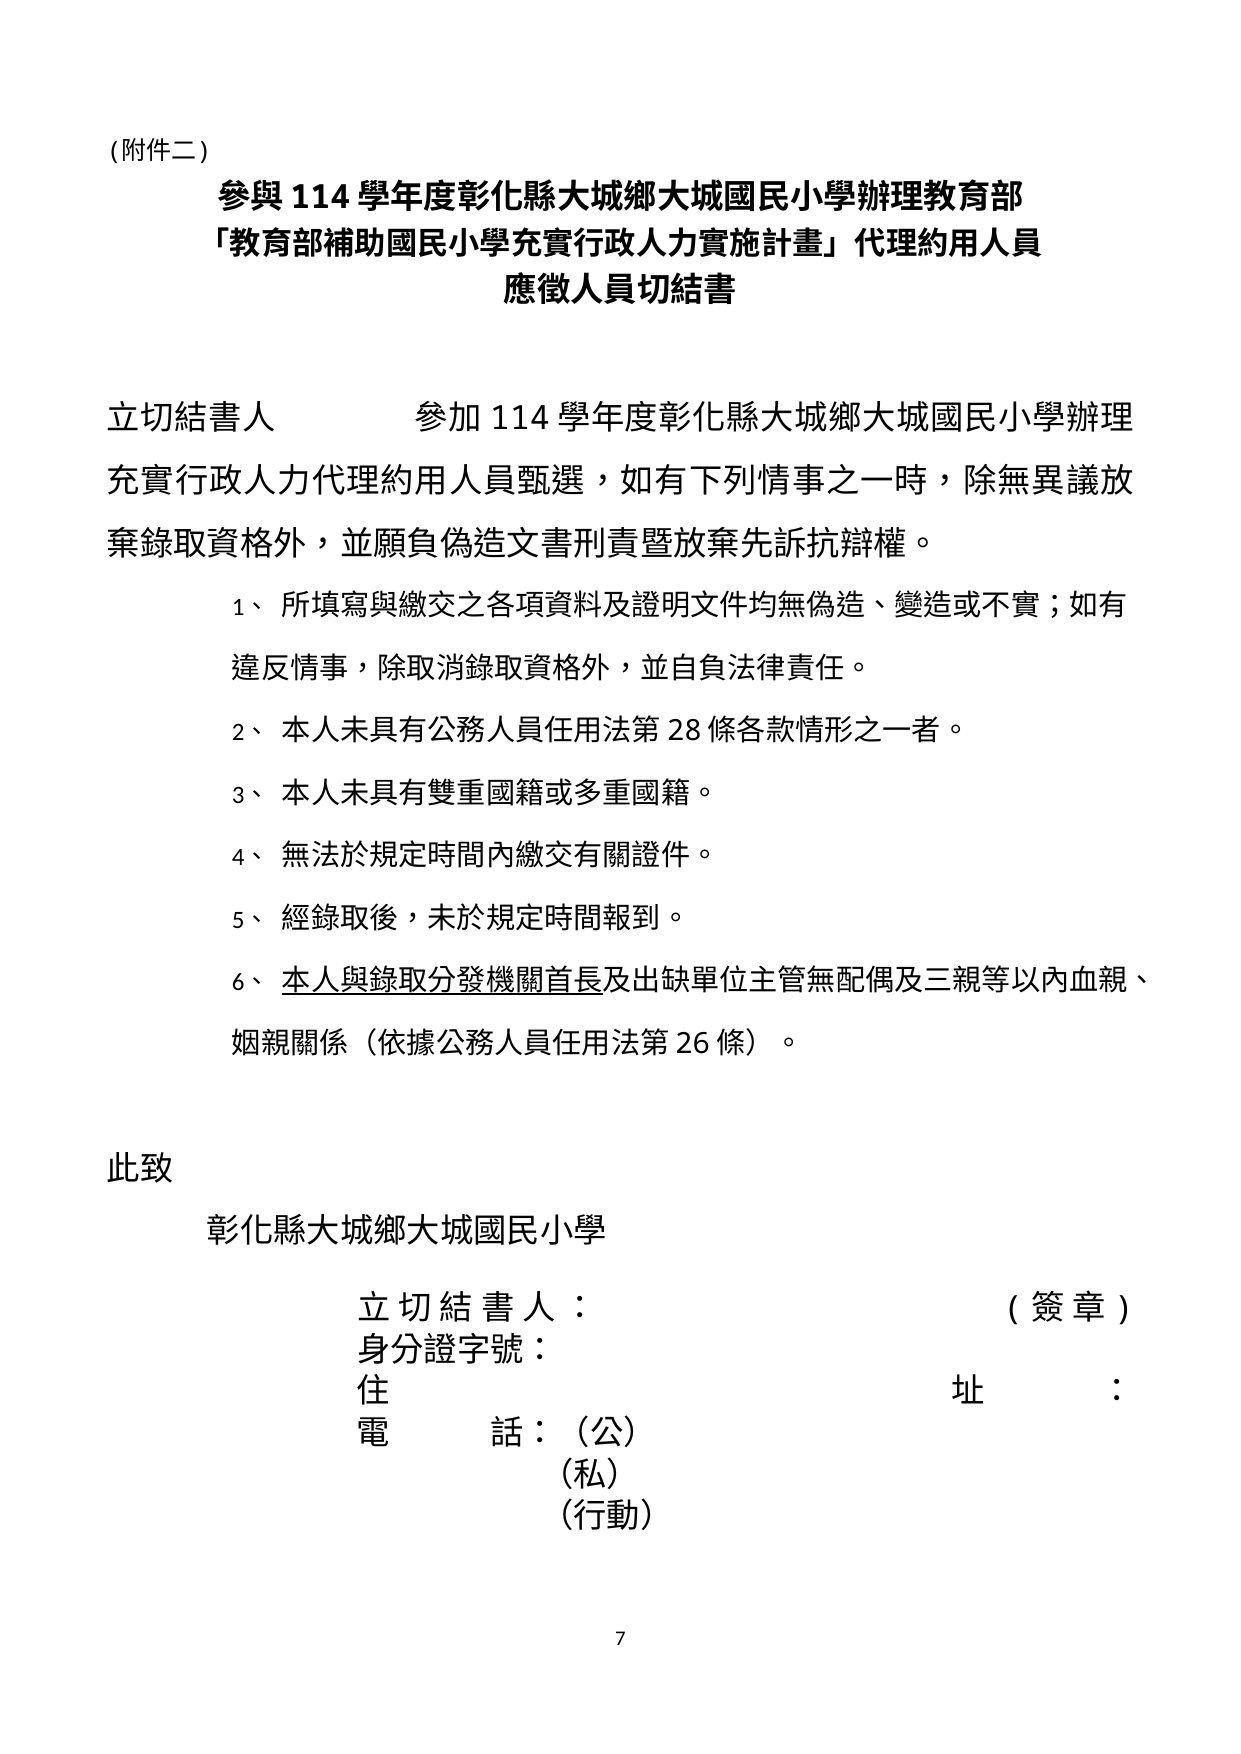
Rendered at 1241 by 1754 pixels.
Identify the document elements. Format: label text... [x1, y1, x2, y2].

text 「教育部補助國民小學充實行政人力實施計畫」代理約用人員 [106, 218, 1134, 263]
text （行動） [106, 1494, 1134, 1536]
text 立切結書人： (簽章) 身分證字號： [357, 1286, 1134, 1369]
text 彰化縣大城鄉大城國民小學 [106, 1186, 1134, 1249]
text 立切結書人 參加114學年度彰化縣大城鄉大城國民小學辦理充實行政人力代理約用人員甄選，如有下列情事之一時，除無異議放棄錄取資格外，並願負偽造文書刑責暨放棄先訴抗辯權。 [106, 374, 1134, 561]
list 本人未具有雙重國籍或多重國籍。 [232, 749, 1134, 811]
list 經錄取後，未於規定時間報到。 [232, 874, 1134, 936]
list 所填寫與繳交之各項資料及證明文件均無偽造、變造或不實；如有違反情事，除取消錄取資格外，並自負法律責任。 [232, 561, 1134, 686]
text (附件二) [106, 107, 1134, 169]
list 無法於規定時間內繳交有關證件。 [232, 811, 1134, 874]
list 本人與錄取分發機關首長及出缺單位主管無配偶及三親等以內血親、姻親關係（依據公務人員任用法第26條）。 [232, 936, 1134, 1124]
text 此致 [106, 1124, 1134, 1186]
list 本人未具有公務人員任用法第28條各款情形之一者。 [232, 686, 1134, 749]
text 參與114學年度彰化縣大城鄉大城國民小學辦理教育部 [106, 169, 1134, 218]
text 應徵人員切結書 [106, 263, 1134, 311]
text 住 址： 電 話：（公） [357, 1369, 1134, 1453]
text （私） [106, 1453, 1134, 1494]
